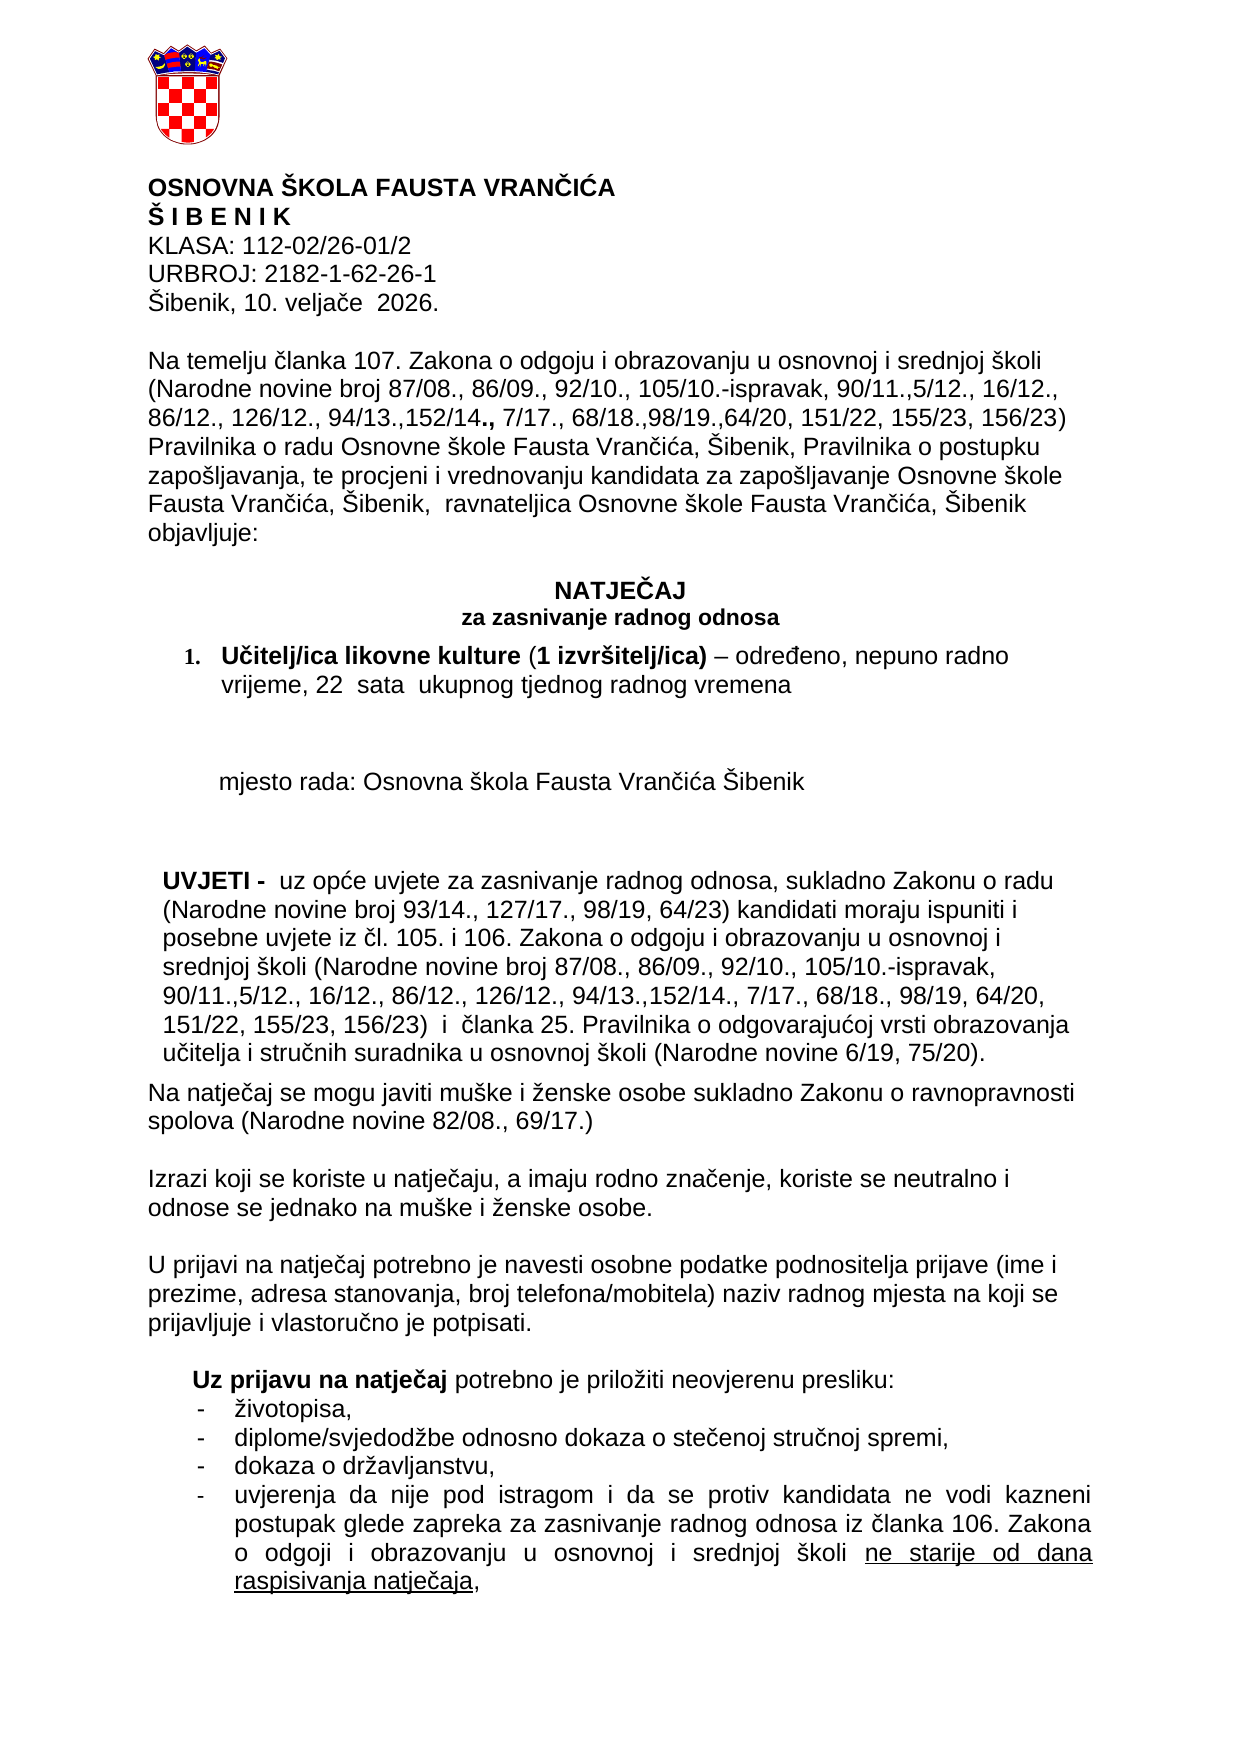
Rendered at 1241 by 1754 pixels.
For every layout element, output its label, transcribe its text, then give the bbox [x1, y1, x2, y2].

list uvjerenja da nije pod istragom i da se protiv kandidata ne vodi kazneni postupak glede zapreka za zasnivanje radnog odnosa iz članka 106. Zakona o odgoji i obrazovanju u osnovnoj i srednjoj školi ne starije od dana raspisivanja natječaja, [197, 1480, 1093, 1595]
text URBROJ: 2182-1-62-26-1 [148, 259, 1093, 288]
text Š I B E N I K [148, 202, 1093, 231]
text UVJETI - uz opće uvjete za zasnivanje radnog odnosa, sukladno Zakonu o radu (Narodne novine broj 93/14., 127/17., 98/19, 64/23) kandidati moraju ispuniti i posebne uvjete iz čl. 105. i 106. Zakona o odgoju i obrazovanju u osnovnoj i srednjoj školi (Narodne novine broj 87/08., 86/09., 92/10., 105/10.-ispravak, 90/11.,5/12., 16/12., 86/12., 126/12., 94/13.,152/14., 7/17., 68/18., 98/19, 64/20, 151/22, 155/23, 156/23) i članka 25. Pravilnika o odgovarajućoj vrsti obrazovanja učitelja i stručnih suradnika u osnovnoj školi (Narodne novine 6/19, 75/20). [162, 866, 1093, 1067]
text Na natječaj se mogu javiti muške i ženske osobe sukladno Zakonu o ravnopravnosti spolova (Narodne novine 82/08., 69/17.) [148, 1077, 1093, 1135]
text Uz prijavu na natječaj potrebno je priložiti neovjerenu presliku: [148, 1365, 1093, 1394]
text OSNOVNA ŠKOLA FAUSTA VRANČIĆA [148, 173, 1093, 202]
text NATJEČAJ [148, 576, 1093, 604]
text KLASA: 112-02/26-01/2 [148, 231, 1093, 259]
text Izrazi koji se koriste u natječaju, a imaju rodno značenje, koriste se neutralno i odnose se jednako na muške i ženske osobe. [148, 1164, 1093, 1221]
text U prijavi na natječaj potrebno je navesti osobne podatke podnositelja prijave (ime i prezime, adresa stanovanja, broj telefona/mobitela) naziv radnog mjesta na koji se prijavljuje i vlastoručno je potpisati. [148, 1250, 1093, 1336]
list diplome/svjedodžbe odnosno dokaza o stečenoj stručnoj spremi, [197, 1422, 1093, 1451]
text mjesto rada: Osnovna škola Fausta Vrančića Šibenik [135, 767, 1093, 795]
text Na temelju članka 107. Zakona o odgoju i obrazovanju u osnovnoj i srednjoj školi (Narodne novine broj 87/08., 86/09., 92/10., 105/10.-ispravak, 90/11.,5/12., 16/12., 86/12., 126/12., 94/13.,152/14., 7/17., 68/18.,98/19.,64/20, 151/22, 155/23, 156/23) Pravilnika o radu Osnovne škole Fausta Vrančića, Šibenik, Pravilnika o postupku zapošljavanja, te procjeni i vrednovanju kandidata za zapošljavanje Osnovne škole Fausta Vrančića, Šibenik, ravnateljica Osnovne škole Fausta Vrančića, Šibenik objavljuje: [148, 346, 1093, 547]
list životopisa, [197, 1394, 1093, 1422]
list dokaza o državljanstvu, [197, 1451, 1093, 1480]
text Šibenik, 10. veljače 2026. [148, 288, 1093, 317]
list Učitelj/ica likovne kulture (1 izvršitelj/ica) – određeno, nepuno radno vrijeme, 22 sata ukupnog tjednog radnog vremena [183, 641, 1093, 699]
text za zasnivanje radnog odnosa [148, 604, 1093, 631]
